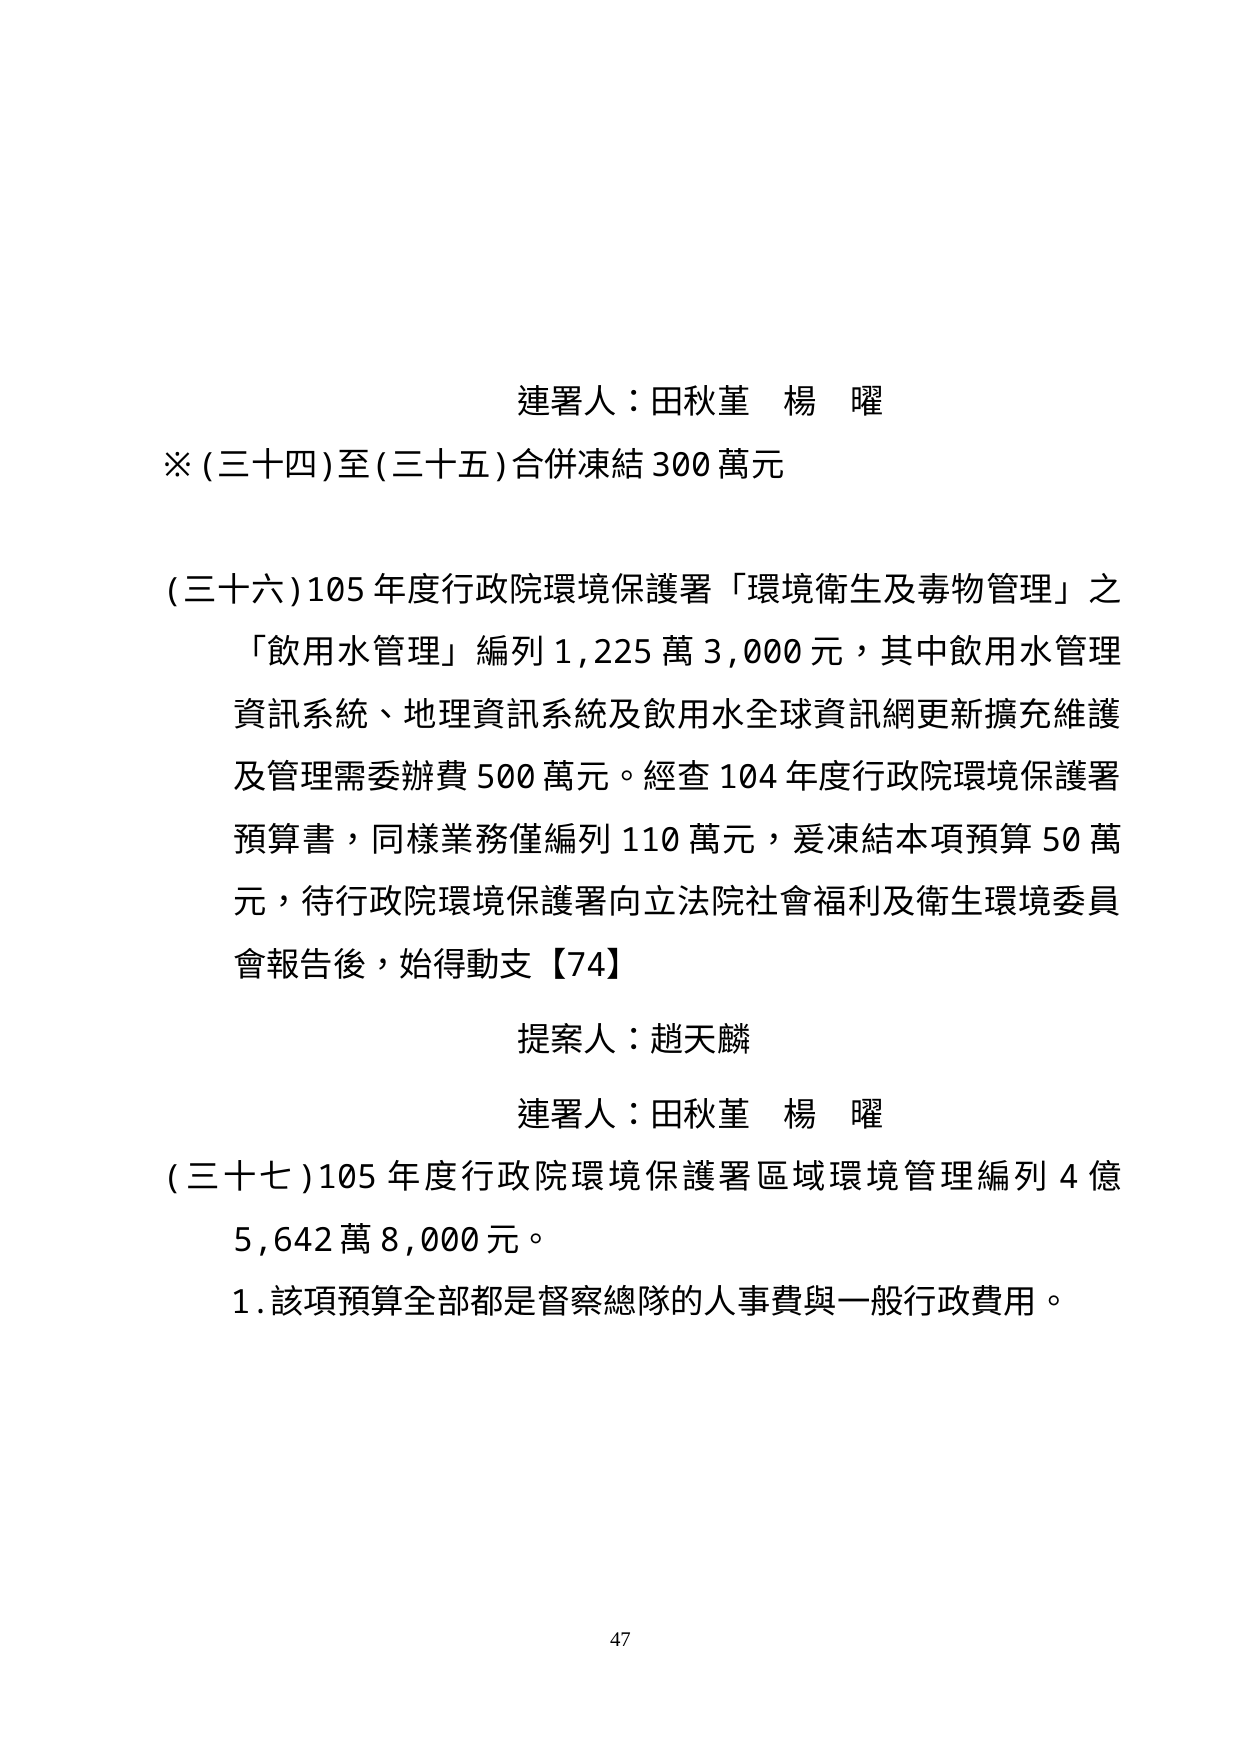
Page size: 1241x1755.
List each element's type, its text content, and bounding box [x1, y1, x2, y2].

text ※(三十四)至(三十五)合併凍結300萬元 [157, 420, 1122, 483]
text 連署人：田秋堇 楊 曜 [118, 1070, 1122, 1133]
text (三十六)105年度行政院環境保護署「環境衛生及毒物管理」之「飲用水管理」編列1,225萬3,000元，其中飲用水管理資訊系統、地理資訊系統及飲用水全球資訊網更新擴充維護及管理需委辦費500萬元。經查104年度行政院環境保護署預算書，同樣業務僅編列110萬元，爰凍結本項預算50萬元，待行政院環境保護署向立法院社會福利及衛生環境委員會報告後，始得動支【74】 [162, 545, 1122, 983]
text 1.該項預算全部都是督察總隊的人事費與一般行政費用。 [230, 1258, 1122, 1320]
text (三十七)105年度行政院環境保護署區域環境管理編列4億5,642萬8,000元。 [162, 1133, 1122, 1258]
text 提案人：趙天麟 [118, 995, 1122, 1058]
text 連署人：田秋堇 楊 曜 [118, 358, 1122, 420]
